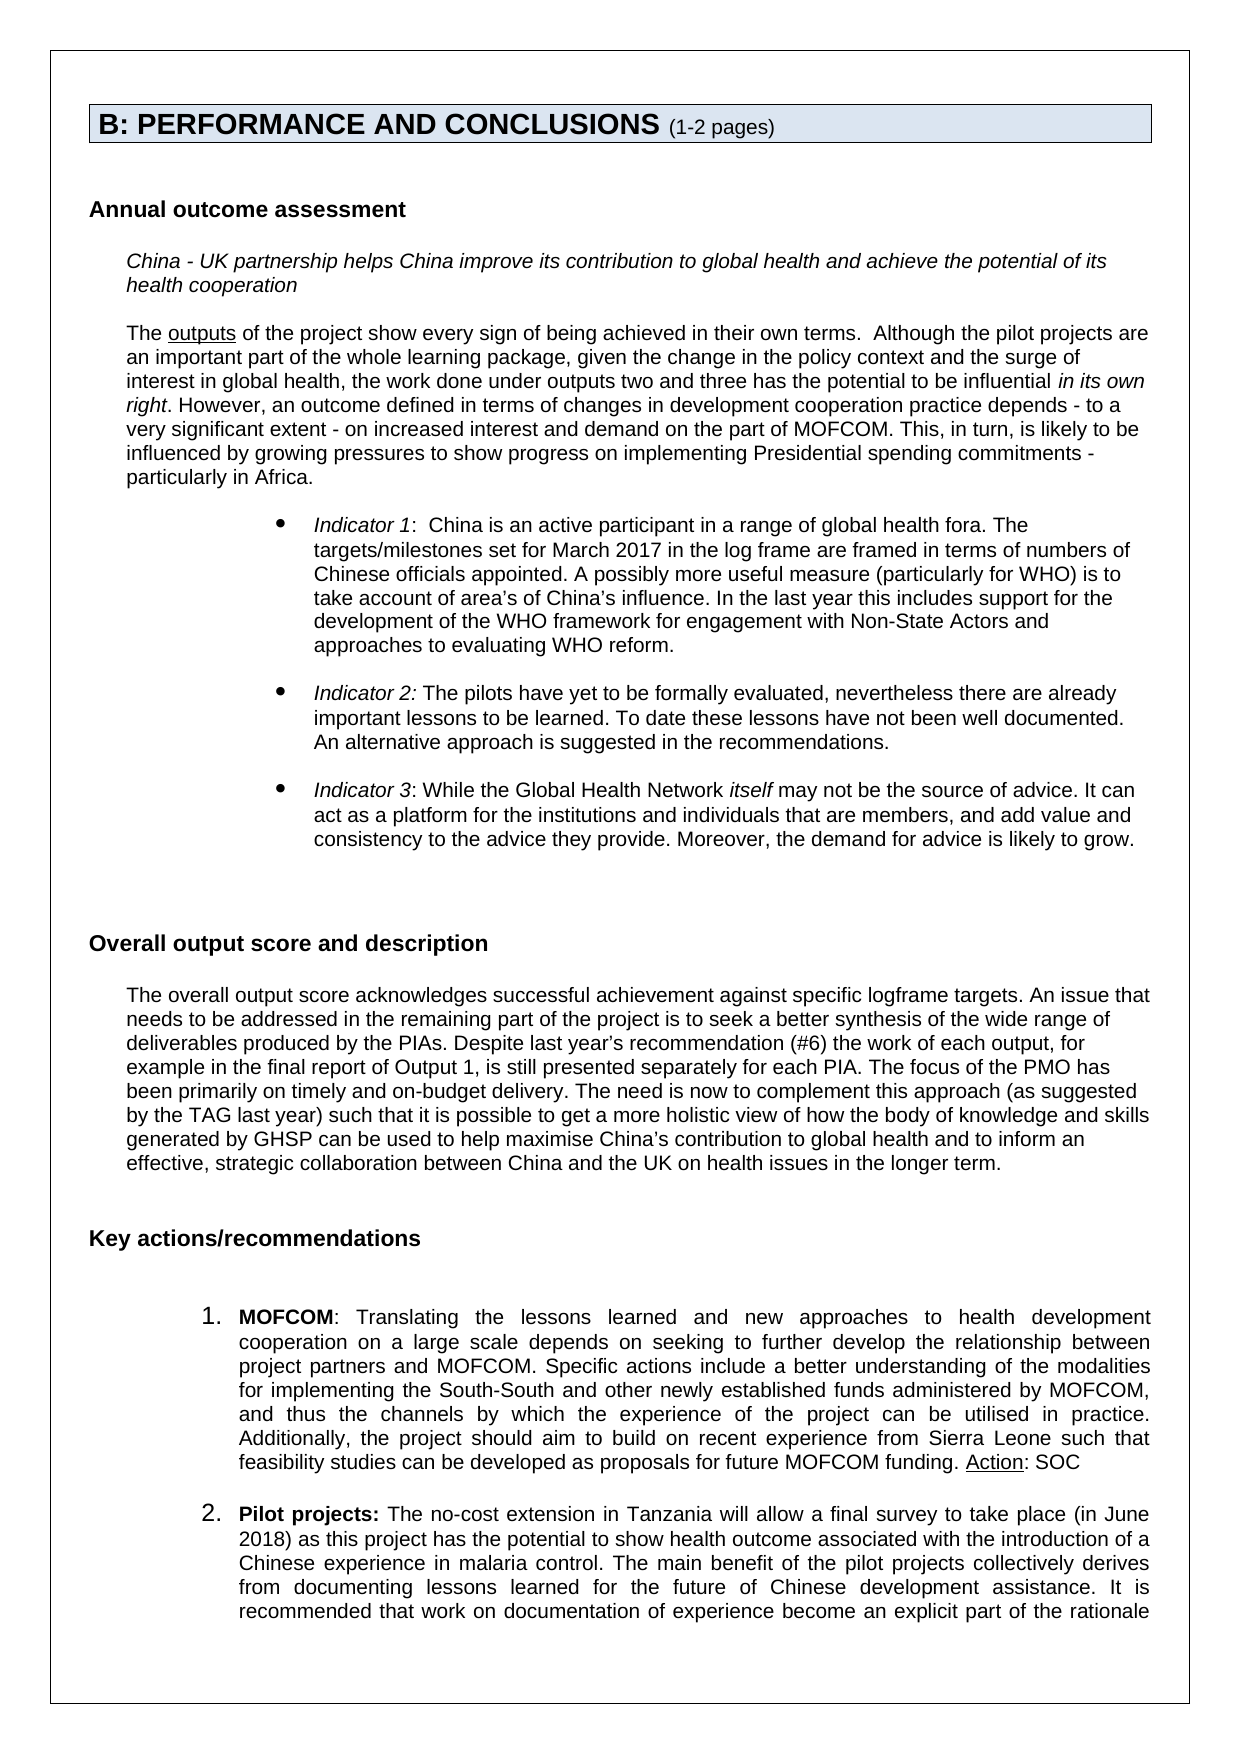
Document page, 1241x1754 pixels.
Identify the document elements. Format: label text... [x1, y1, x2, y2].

list The outputs of the project show every sign of being achieved in their own terms. Although the pilot projects are an important part of the whole learning package, given the change in the policy context and the surge of interest in global health, the work done under outputs two and three has the potential to be influential in its own right. However, an outcome defined in terms of changes in development cooperation practice depends - to a very significant extent - on increased interest and demand on the part of MOFCOM. This, in turn, is likely to be influenced by growing pressures to show progress on implementing Presidential spending commitments - particularly in Africa. [126, 321, 1152, 488]
list China - UK partnership helps China improve its contribution to global health and achieve the potential of its health cooperation [126, 249, 1152, 297]
list The overall output score acknowledges successful achievement against specific logframe targets. An issue that needs to be addressed in the remaining part of the project is to seek a better synthesis of the wide range of deliverables produced by the PIAs. Despite last year’s recommendation (#6) the work of each output, for example in the final report of Output 1, is still presented separately for each PIA. The focus of the PMO has been primarily on timely and on-budget delivery. The need is now to complement this approach (as suggested by the TAG last year) such that it is possible to get a more holistic view of how the body of knowledge and skills generated by GHSP can be used to help maximise China’s contribution to global health and to inform an effective, strategic collaboration between China and the UK on health issues in the longer term. [126, 983, 1152, 1174]
list Key actions/recommendations [89, 1225, 1152, 1251]
text Annual outcome assessment [89, 196, 1152, 222]
list Indicator 1: China is an active participant in a range of global health fora. The targets/milestones set for March 2017 in the log frame are framed in terms of numbers of Chinese officials appointed. A possibly more useful measure (particularly for WHO) is to take account of area’s of China’s influence. In the last year this includes support for the development of the WHO framework for engagement with Non-State Actors and approaches to evaluating WHO reform. [276, 512, 1152, 657]
list Indicator 3: While the Global Health Network itself may not be the source of advice. It can act as a platform for the institutions and individuals that are members, and add value and consistency to the advice they provide. Moreover, the demand for advice is likely to grow. [276, 778, 1152, 851]
list Indicator 2: The pilots have yet to be formally evaluated, nevertheless there are already important lessons to be learned. To date these lessons have not been well documented. An alternative approach is suggested in the recommendations. [276, 681, 1152, 754]
list MOFCOM: Translating the lessons learned and new approaches to health development cooperation on a large scale depends on seeking to further develop the relationship between project partners and MOFCOM. Specific actions include a better understanding of the modalities for implementing the South-South and other newly established funds administered by MOFCOM, and thus the channels by which the experience of the project can be utilised in practice. Additionally, the project should aim to build on recent experience from Sierra Leone such that feasibility studies can be developed as proposals for future MOFCOM funding. Action: SOC [201, 1301, 1152, 1474]
list Pilot projects: The no-cost extension in Tanzania will allow a final survey to take place (in June 2018) as this project has the potential to show health outcome associated with the introduction of a Chinese experience in malaria control. The main benefit of the pilot projects collectively derives from documenting lessons learned for the future of Chinese development assistance. It is recommended that work on documentation of experience become an explicit part of the rationale [201, 1498, 1152, 1622]
subtitle B: PERFORMANCE AND CONCLUSIONS (1-2 pages) [90, 105, 1151, 142]
text Overall output score and description [89, 930, 1152, 956]
